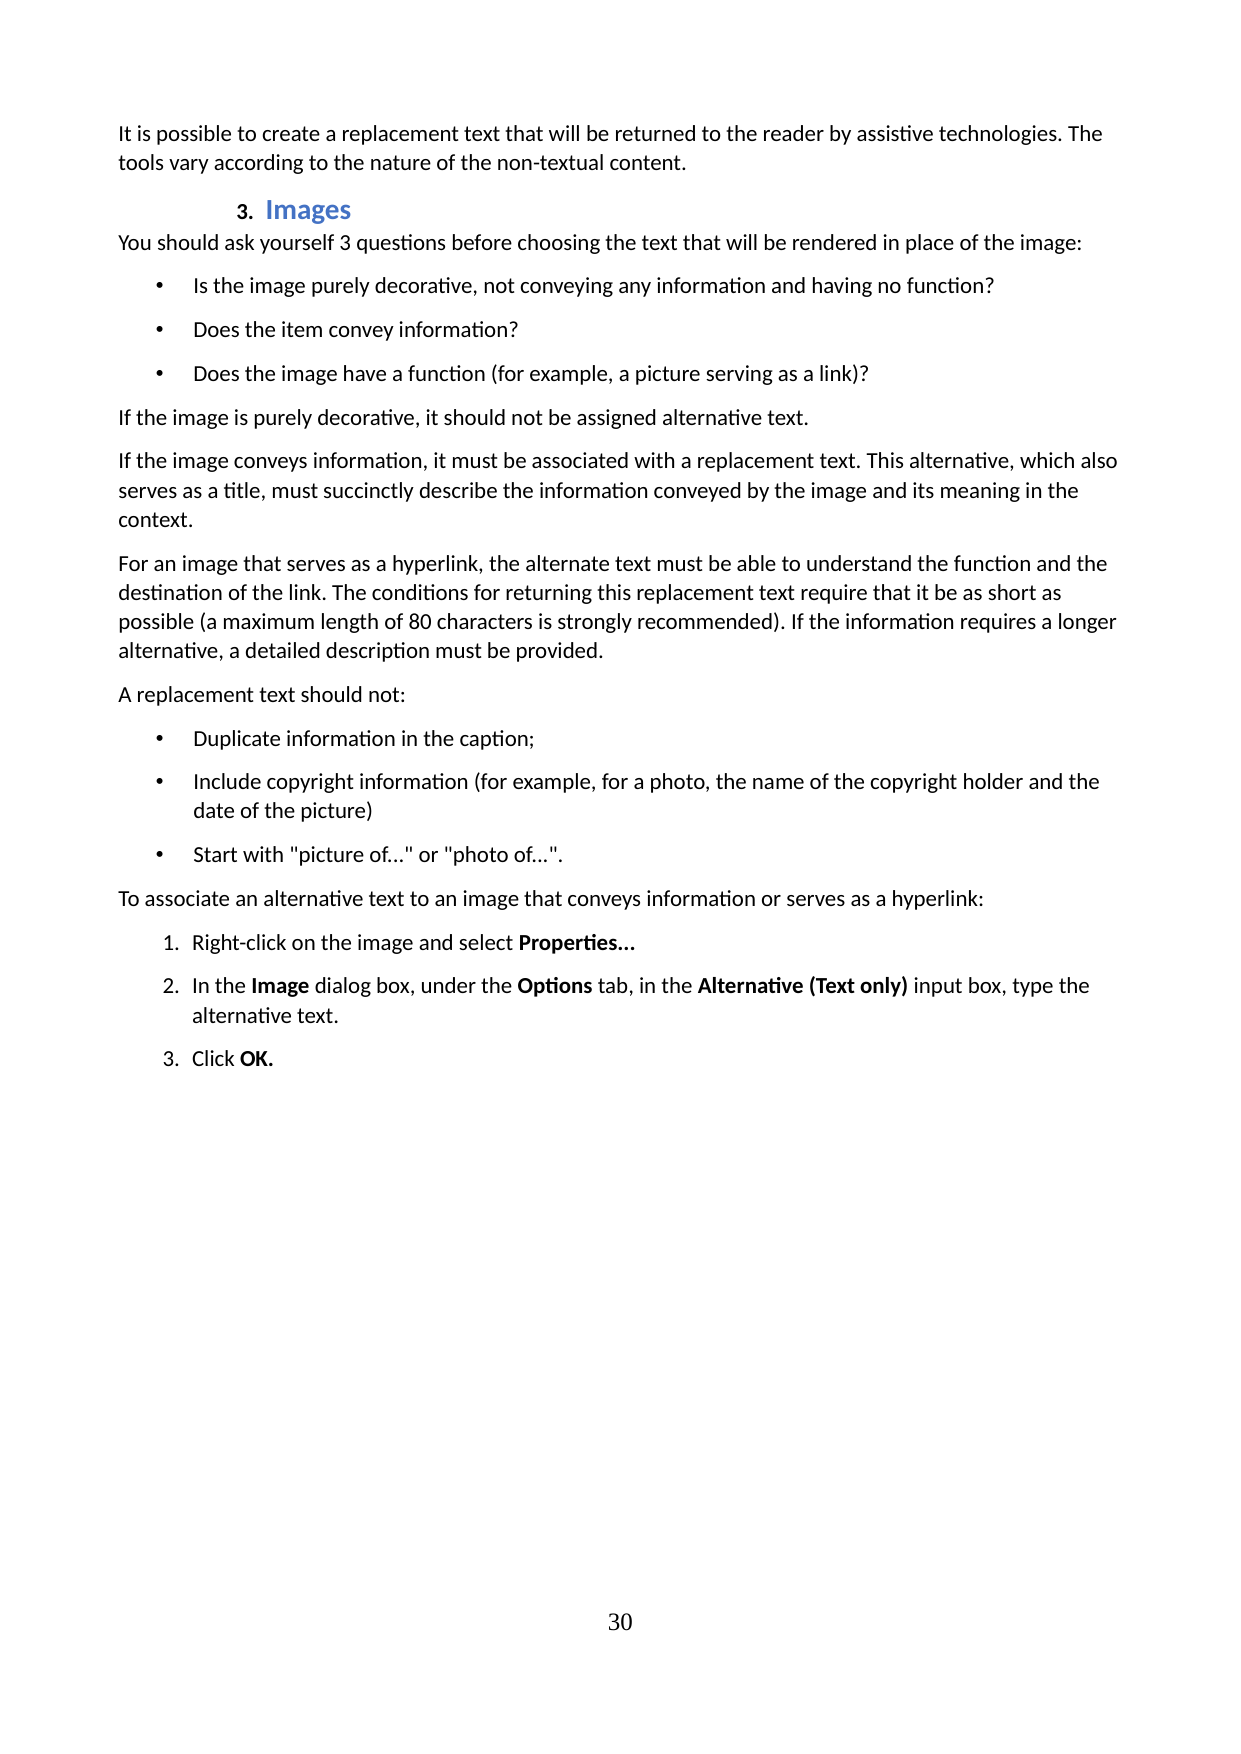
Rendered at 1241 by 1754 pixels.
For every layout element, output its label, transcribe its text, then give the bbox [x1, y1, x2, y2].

list Right-click on the image and select Properties... [162, 927, 1122, 956]
list Start with "picture of..." or "photo of...". [156, 839, 1122, 868]
text If the image is purely decorative, it should not be assigned alternative text. [118, 402, 1122, 431]
list Duplicate information in the caption; [156, 722, 1122, 752]
text If the image conveys information, it must be associated with a replacement text. This alternative, which also serves as a title, must succinctly describe the information conveyed by the image and its meaning in the context. [118, 445, 1122, 533]
text A replacement text should not: [118, 679, 1122, 708]
list Does the item convey information? [156, 314, 1122, 343]
text To associate an alternative text to an image that conveys information or serves as a hyperlink: [118, 883, 1122, 912]
list Click OK. [162, 1043, 1122, 1072]
list In the Image dialog box, under the Options tab, in the Alternative (Text only) input box, type the alternative text. [162, 970, 1122, 1029]
list Include copyright information (for example, for a photo, the name of the copyright holder and the date of the picture) [156, 766, 1122, 824]
text For an image that serves as a hyperlink, the alternate text must be able to understand the function and the destination of the link. The conditions for returning this replacement text require that it be as short as possible (a maximum length of 80 characters is strongly recommended). If the information requires a longer alternative, a detailed description must be provided. [118, 547, 1122, 664]
text It is possible to create a replacement text that will be returned to the reader by assistive technologies. The tools vary according to the nature of the non-textual content. [118, 118, 1122, 176]
text You should ask yourself 3 questions before choosing the text that will be rendered in place of the image: [118, 227, 1122, 256]
list Does the image have a function (for example, a picture serving as a link)? [156, 358, 1122, 387]
subtitle Images [236, 191, 1122, 227]
list Is the image purely decorative, not conveying any information and having no function? [156, 270, 1122, 299]
